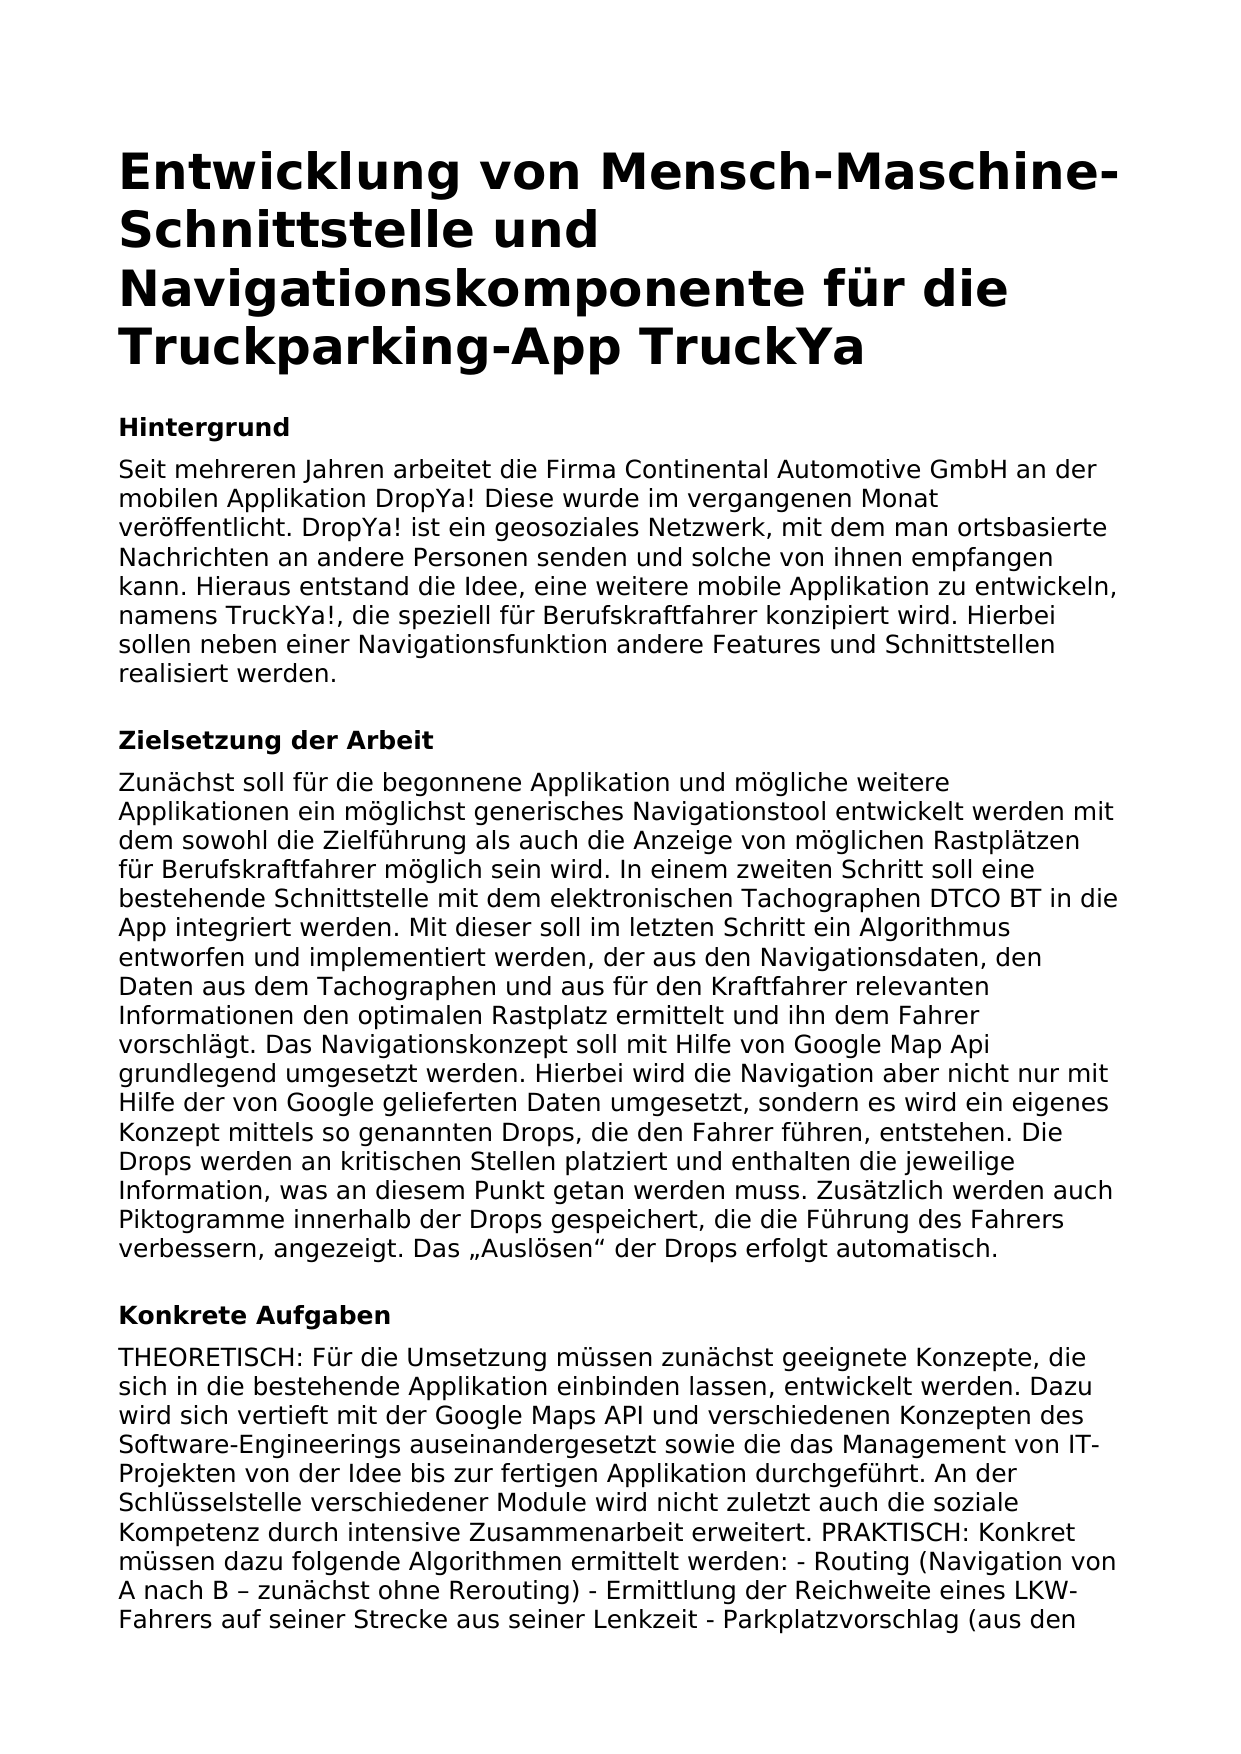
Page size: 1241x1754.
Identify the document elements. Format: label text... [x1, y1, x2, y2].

text THEORETISCH: Für die Umsetzung müssen zunächst geeignete Konzepte, die sich in die bestehende Applikation einbinden lassen, entwickelt werden. Dazu wird sich vertieft mit der Google Maps API und verschiedenen Konzepten des Software-Engineerings auseinandergesetzt sowie die das Management von IT-Projekten von der Idee bis zur fertigen Applikation durchgeführt. An der Schlüsselstelle verschiedener Module wird nicht zuletzt auch die soziale Kompetenz durch intensive Zusammenarbeit erweitert. PRAKTISCH: Konkret müssen dazu folgende Algorithmen ermittelt werden: - Routing (Navigation von A nach B – zunächst ohne Rerouting) - Ermittlung der Reichweite eines LKW-Fahrers auf seiner Strecke aus seiner Lenkzeit - Parkplatzvorschlag (aus den [118, 1343, 1122, 1634]
text Zunächst soll für die begonnene Applikation und mögliche weitere Applikationen ein möglichst generisches Navigationstool entwickelt werden mit dem sowohl die Zielführung als auch die Anzeige von möglichen Rastplätzen für Berufskraftfahrer möglich sein wird. In einem zweiten Schritt soll eine bestehende Schnittstelle mit dem elektronischen Tachographen DTCO BT in die App integriert werden. Mit dieser soll im letzten Schritt ein Algorithmus entworfen und implementiert werden, der aus den Navigationsdaten, den Daten aus dem Tachographen und aus für den Kraftfahrer relevanten Informationen den optimalen Rastplatz ermittelt und ihn dem Fahrer vorschlägt. Das Navigationskonzept soll mit Hilfe von Google Map Api grundlegend umgesetzt werden. Hierbei wird die Navigation aber nicht nur mit Hilfe der von Google gelieferten Daten umgesetzt, sondern es wird ein eigenes Konzept mittels so genannten Drops, die den Fahrer führen, entstehen. Die Drops werden an kritischen Stellen platziert und enthalten die jeweilige Information, was an diesem Punkt getan werden muss. Zusätzlich werden auch Piktogramme innerhalb der Drops gespeichert, die die Führung des Fahrers verbessern, angezeigt. Das „Auslösen“ der Drops erfolgt automatisch. [118, 768, 1122, 1263]
text Seit mehreren Jahren arbeitet die Firma Continental Automotive GmbH an der mobilen Applikation DropYa! Diese wurde im vergangenen Monat veröffentlicht. DropYa! ist ein geosoziales Netzwerk, mit dem man ortsbasierte Nachrichten an andere Personen senden und solche von ihnen empfangen kann. Hieraus entstand die Idee, eine weitere mobile Applikation zu entwickeln, namens TruckYa!, die speziell für Berufskraftfahrer konzipiert wird. Hierbei sollen neben einer Navigationsfunktion andere Features und Schnittstellen realisiert werden. [118, 455, 1122, 688]
subtitle Entwicklung von Mensch-Maschine-Schnittstelle und Navigationskomponente für die Truckparking-App TruckYa [118, 143, 1122, 376]
subtitle Konkrete Aufgaben [118, 1301, 1122, 1330]
subtitle Hintergrund [118, 413, 1122, 443]
subtitle Zielsetzung der Arbeit [118, 726, 1122, 755]
